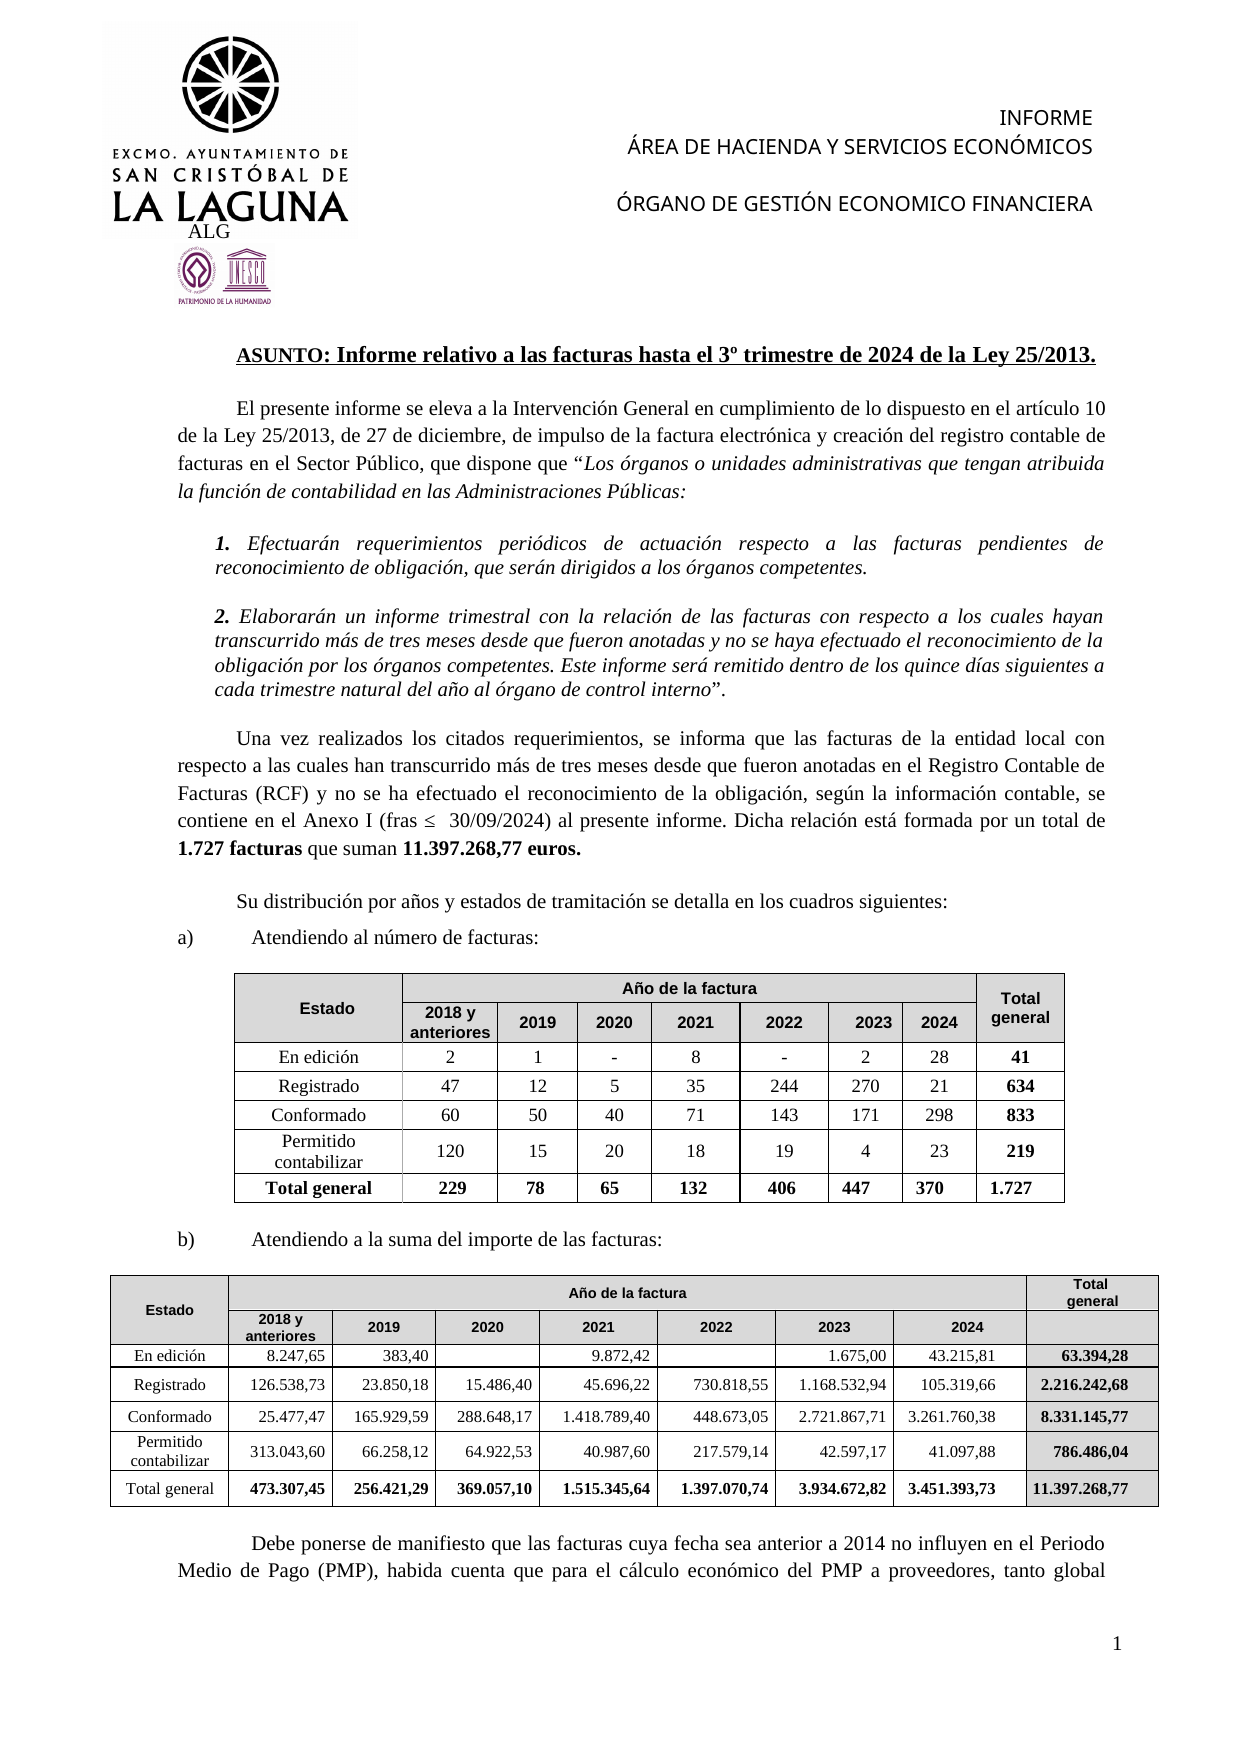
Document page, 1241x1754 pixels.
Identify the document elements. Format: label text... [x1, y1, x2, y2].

table_cell 217.579,14 [658, 1432, 775, 1470]
table_cell [1027, 1311, 1158, 1344]
table_cell 47 [403, 1072, 497, 1099]
table_header Total general [977, 974, 1064, 1042]
text Una vez realizados los citados requerimientos, se informa que las facturas de la entidad local con respecto a las cuales han transcurrido más de tres meses desde que fueron anotadas en el Registro Contable de Facturas (RCF) y no se ha efectuado el reconocimiento de la obligación, según la información contable, se contiene en el Anexo I (fras ≤ 30/09/2024) al presente informe. Dicha relación está formada por un total de 1.727 facturas que suman 11.397.268,77 euros. [177, 726, 1107, 860]
table_cell 63.394,28 [1027, 1345, 1158, 1366]
table_cell 19 [741, 1130, 828, 1173]
table_cell 473.307,45 [229, 1471, 332, 1506]
table_cell 15 [498, 1130, 577, 1173]
table_cell 1.168.532,94 [776, 1368, 893, 1401]
table_cell 2 [829, 1043, 902, 1071]
table_cell Total general [235, 1174, 402, 1202]
table_cell 786.486,04 [1027, 1432, 1158, 1470]
table_cell 20 [578, 1130, 651, 1173]
table_cell 143 [741, 1101, 828, 1128]
table_cell 1.515.345,64 [540, 1471, 657, 1506]
table_cell 3.451.393,73 [894, 1471, 1026, 1506]
table_cell 42.597,17 [776, 1432, 893, 1470]
table_cell 60 [403, 1101, 497, 1128]
table_cell 2.721.867,71 [776, 1402, 893, 1431]
table_cell 11.397.268,77 [1027, 1471, 1158, 1506]
table_cell 2.216.242,68 [1027, 1368, 1158, 1401]
table_cell - [741, 1043, 828, 1071]
table_cell 2019 [333, 1311, 435, 1344]
table_cell 2019 [498, 1003, 577, 1042]
table_header Estado [111, 1276, 228, 1344]
table_cell Conformado [235, 1101, 402, 1128]
table_cell 1.418.789,40 [540, 1402, 657, 1431]
table_cell 4 [829, 1130, 902, 1173]
table_cell 40 [578, 1101, 651, 1128]
table_cell 43.215,81 [894, 1345, 1026, 1366]
table_cell 25.477,47 [229, 1402, 332, 1431]
table_cell 120 [403, 1130, 497, 1173]
table_cell 35 [652, 1072, 739, 1099]
table_cell 2021 [540, 1311, 657, 1344]
table_cell 71 [652, 1101, 739, 1128]
table_cell 41.097,88 [894, 1432, 1026, 1470]
table_cell Total general [111, 1471, 228, 1506]
table_cell 165.929,59 [333, 1402, 435, 1431]
table_cell 447 [829, 1174, 902, 1202]
table_cell 12 [498, 1072, 577, 1099]
table_cell Permitido contabilizar [111, 1432, 228, 1470]
table_cell 256.421,29 [333, 1471, 435, 1506]
table_cell 634 [977, 1072, 1064, 1099]
table_cell En edición [235, 1043, 402, 1071]
table_cell 15.486,40 [436, 1368, 539, 1401]
table_cell 64.922,53 [436, 1432, 539, 1470]
table_cell 5 [578, 1072, 651, 1099]
list Atendiendo a la suma del importe de las facturas: [177, 1227, 1107, 1251]
table_cell 40.987,60 [540, 1432, 657, 1470]
table_cell Permitido contabilizar [235, 1130, 402, 1173]
table_cell 448.673,05 [658, 1402, 775, 1431]
table_cell 244 [741, 1072, 828, 1099]
table_cell 78 [498, 1174, 577, 1202]
table_cell 28 [903, 1043, 976, 1071]
table_cell 2022 [741, 1003, 828, 1042]
table_cell 383,40 [333, 1345, 435, 1366]
table_cell 1 [498, 1043, 577, 1071]
table_cell 2021 [652, 1003, 739, 1042]
table_cell [436, 1345, 539, 1366]
table_cell Registrado [111, 1368, 228, 1401]
text 1. Efectuarán requerimientos periódicos de actuación respecto a las facturas pendientes de reconocimiento de obligación, que serán dirigidos a los órganos competentes. [215, 531, 1107, 579]
text 2. Elaborarán un informe trimestral con la relación de las facturas con respecto a los cuales hayan transcurrido más de tres meses desde que fueron anotadas y no se haya efectuado el reconocimiento de la obligación por los órganos competentes. Este informe será remitido dentro de los quince días siguientes a cada trimestre natural del año al órgano de control interno”. [214, 604, 1107, 701]
table_cell 2024 [903, 1003, 976, 1042]
table_cell 406 [741, 1174, 828, 1202]
table_cell 105.319,66 [894, 1368, 1026, 1401]
table_cell 2022 [658, 1311, 775, 1344]
table_cell 313.043,60 [229, 1432, 332, 1470]
table_cell 21 [903, 1072, 976, 1099]
table_cell 270 [829, 1072, 902, 1099]
text El presente informe se eleva a la Intervención General en cumplimiento de lo dispuesto en el artículo 10 de la Ley 25/2013, de 27 de diciembre, de impulso de la factura electrónica y creación del registro contable de facturas en el Sector Público, que dispone que “Los órganos o unidades administrativas que tengan atribuida la función de contabilidad en las Administraciones Públicas: [177, 396, 1107, 503]
table_cell 2018 y anteriores [229, 1311, 332, 1344]
table_header Año de la factura [229, 1276, 1026, 1309]
table_cell 171 [829, 1101, 902, 1128]
table_cell 730.818,55 [658, 1368, 775, 1401]
table_cell 2023 [829, 1003, 902, 1042]
table_cell 219 [977, 1130, 1064, 1173]
table_cell 41 [977, 1043, 1064, 1071]
table_header Año de la factura [403, 974, 976, 1002]
table_cell 1.727 [977, 1174, 1064, 1202]
text ALG [177, 219, 1107, 243]
table_cell 298 [903, 1101, 976, 1128]
table_cell 2020 [436, 1311, 539, 1344]
table_cell 833 [977, 1101, 1064, 1128]
table_cell 45.696,22 [540, 1368, 657, 1401]
table_cell 2020 [578, 1003, 651, 1042]
table_cell 23.850,18 [333, 1368, 435, 1401]
table_cell 1.397.070,74 [658, 1471, 775, 1506]
table_cell 2023 [776, 1311, 893, 1344]
table_cell 8.331.145,77 [1027, 1402, 1158, 1431]
table_cell 3.261.760,38 [894, 1402, 1026, 1431]
table_cell 2 [403, 1043, 497, 1071]
text ASUNTO: Informe relativo a las facturas hasta el 3º trimestre de 2024 de la Ley 25/2013. [177, 341, 1107, 367]
text Su distribución por años y estados de tramitación se detalla en los cuadros siguientes: [177, 889, 1107, 913]
table_cell 8 [652, 1043, 739, 1071]
table_cell 50 [498, 1101, 577, 1128]
text Debe ponerse de manifiesto que las facturas cuya fecha sea anterior a 2014 no influyen en el Periodo Medio de Pago (PMP), habida cuenta que para el cálculo económico del PMP a proveedores, tanto global [177, 1531, 1107, 1582]
text INFORME [383, 103, 1093, 132]
list Atendiendo al número de facturas: [177, 925, 1107, 949]
table_cell - [578, 1043, 651, 1071]
table_cell 2018 y anteriores [403, 1003, 497, 1042]
table_header Estado [235, 974, 402, 1042]
table_cell 229 [403, 1174, 497, 1202]
table_cell Conformado [111, 1402, 228, 1431]
text ÁREA DE HACIENDA Y SERVICIOS ECONÓMICOS [383, 132, 1093, 160]
table_cell 3.934.672,82 [776, 1471, 893, 1506]
table_cell 23 [903, 1130, 976, 1173]
table_cell 288.648,17 [436, 1402, 539, 1431]
table_cell 1.675,00 [776, 1345, 893, 1366]
table_cell Registrado [235, 1072, 402, 1099]
table_cell En edición [111, 1345, 228, 1366]
table_cell 370 [903, 1174, 976, 1202]
table_cell 18 [652, 1130, 739, 1173]
table_cell 9.872,42 [540, 1345, 657, 1366]
table_cell 66.258,12 [333, 1432, 435, 1470]
table_cell 8.247,65 [229, 1345, 332, 1366]
table_cell 2024 [894, 1311, 1026, 1344]
table_cell 132 [652, 1174, 739, 1202]
table_cell [658, 1345, 775, 1366]
table_cell 369.057,10 [436, 1471, 539, 1506]
text ÓRGANO DE GESTIÓN ECONOMICO FINANCIERA [383, 189, 1093, 217]
table_cell 65 [578, 1174, 651, 1202]
table_header Total general [1027, 1276, 1158, 1309]
table_cell 126.538,73 [229, 1368, 332, 1401]
